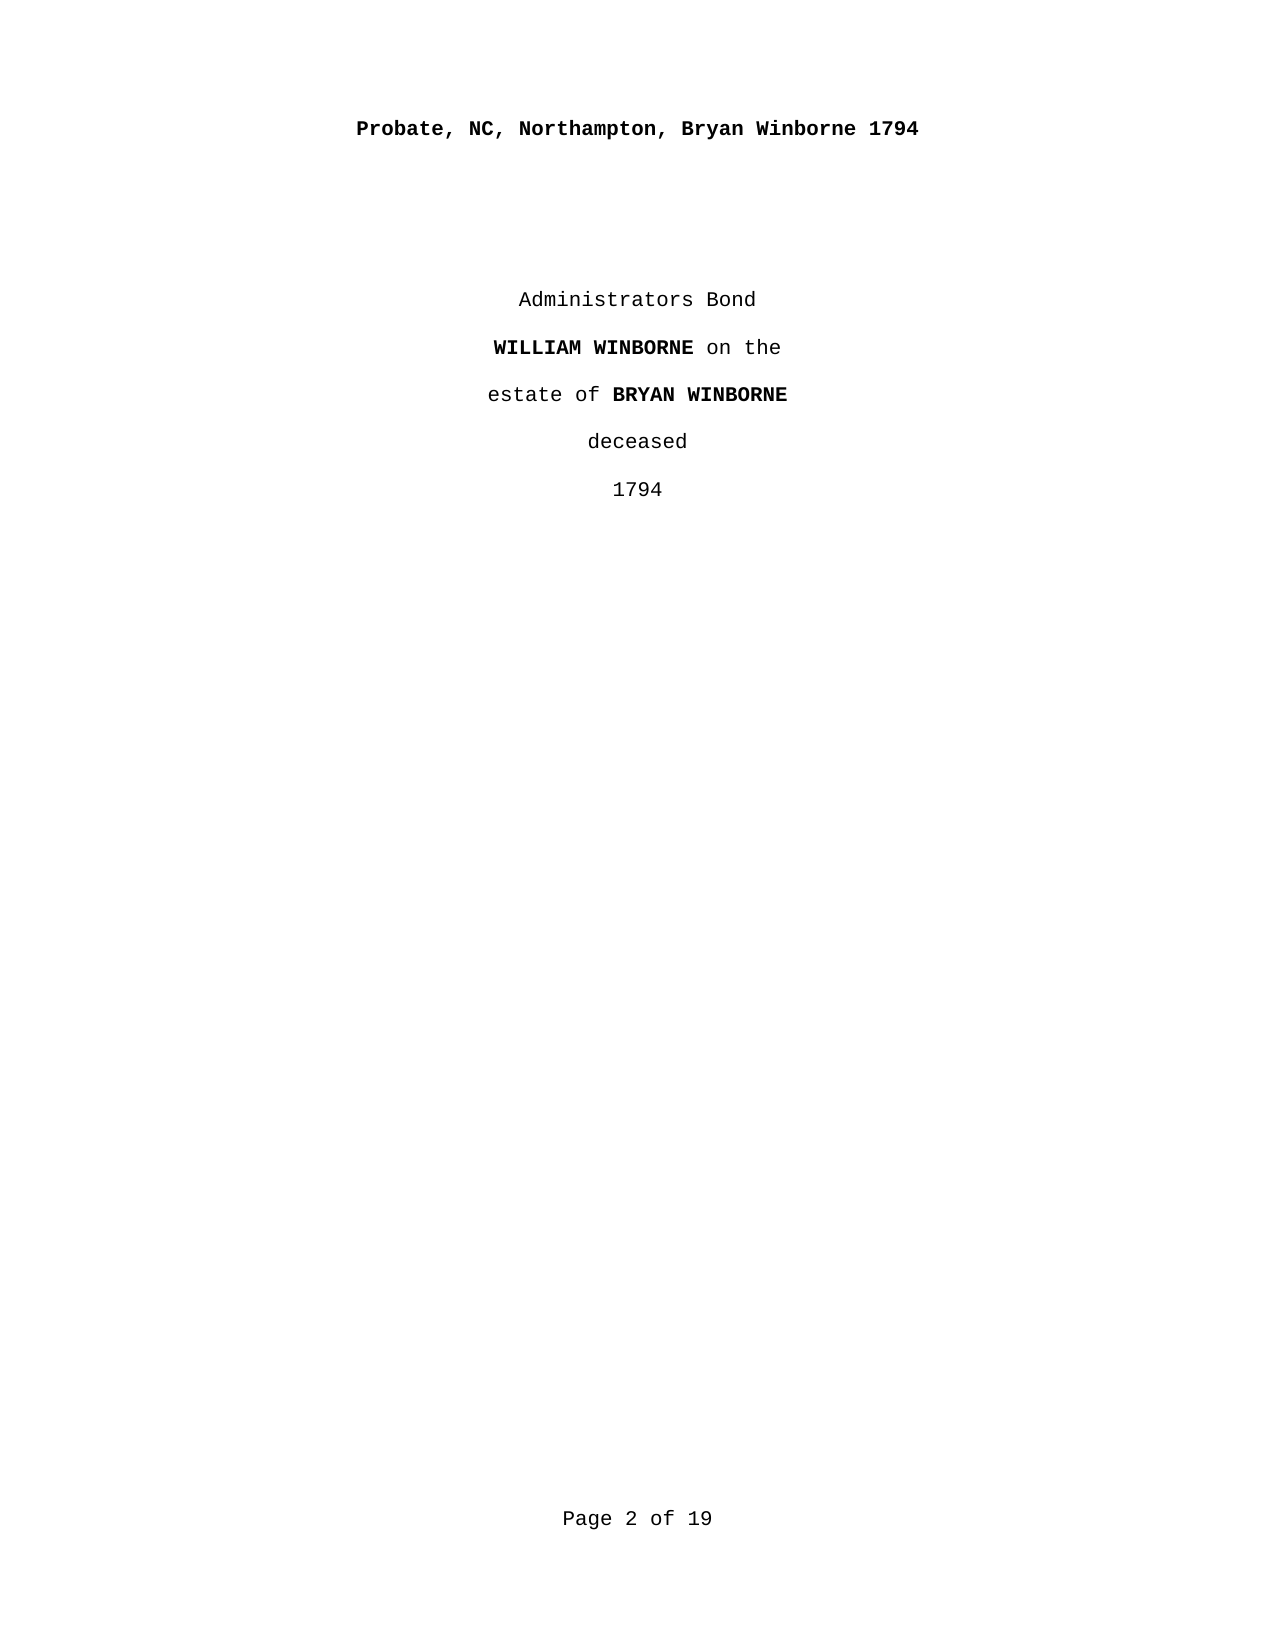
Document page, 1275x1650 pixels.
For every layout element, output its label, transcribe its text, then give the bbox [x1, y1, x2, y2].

text William Winborne on the [118, 337, 1157, 360]
text estate of Bryan Winborne [118, 384, 1157, 408]
text 1794 [118, 479, 1157, 502]
text deceased [118, 431, 1157, 455]
text Administrators Bond [118, 289, 1157, 313]
